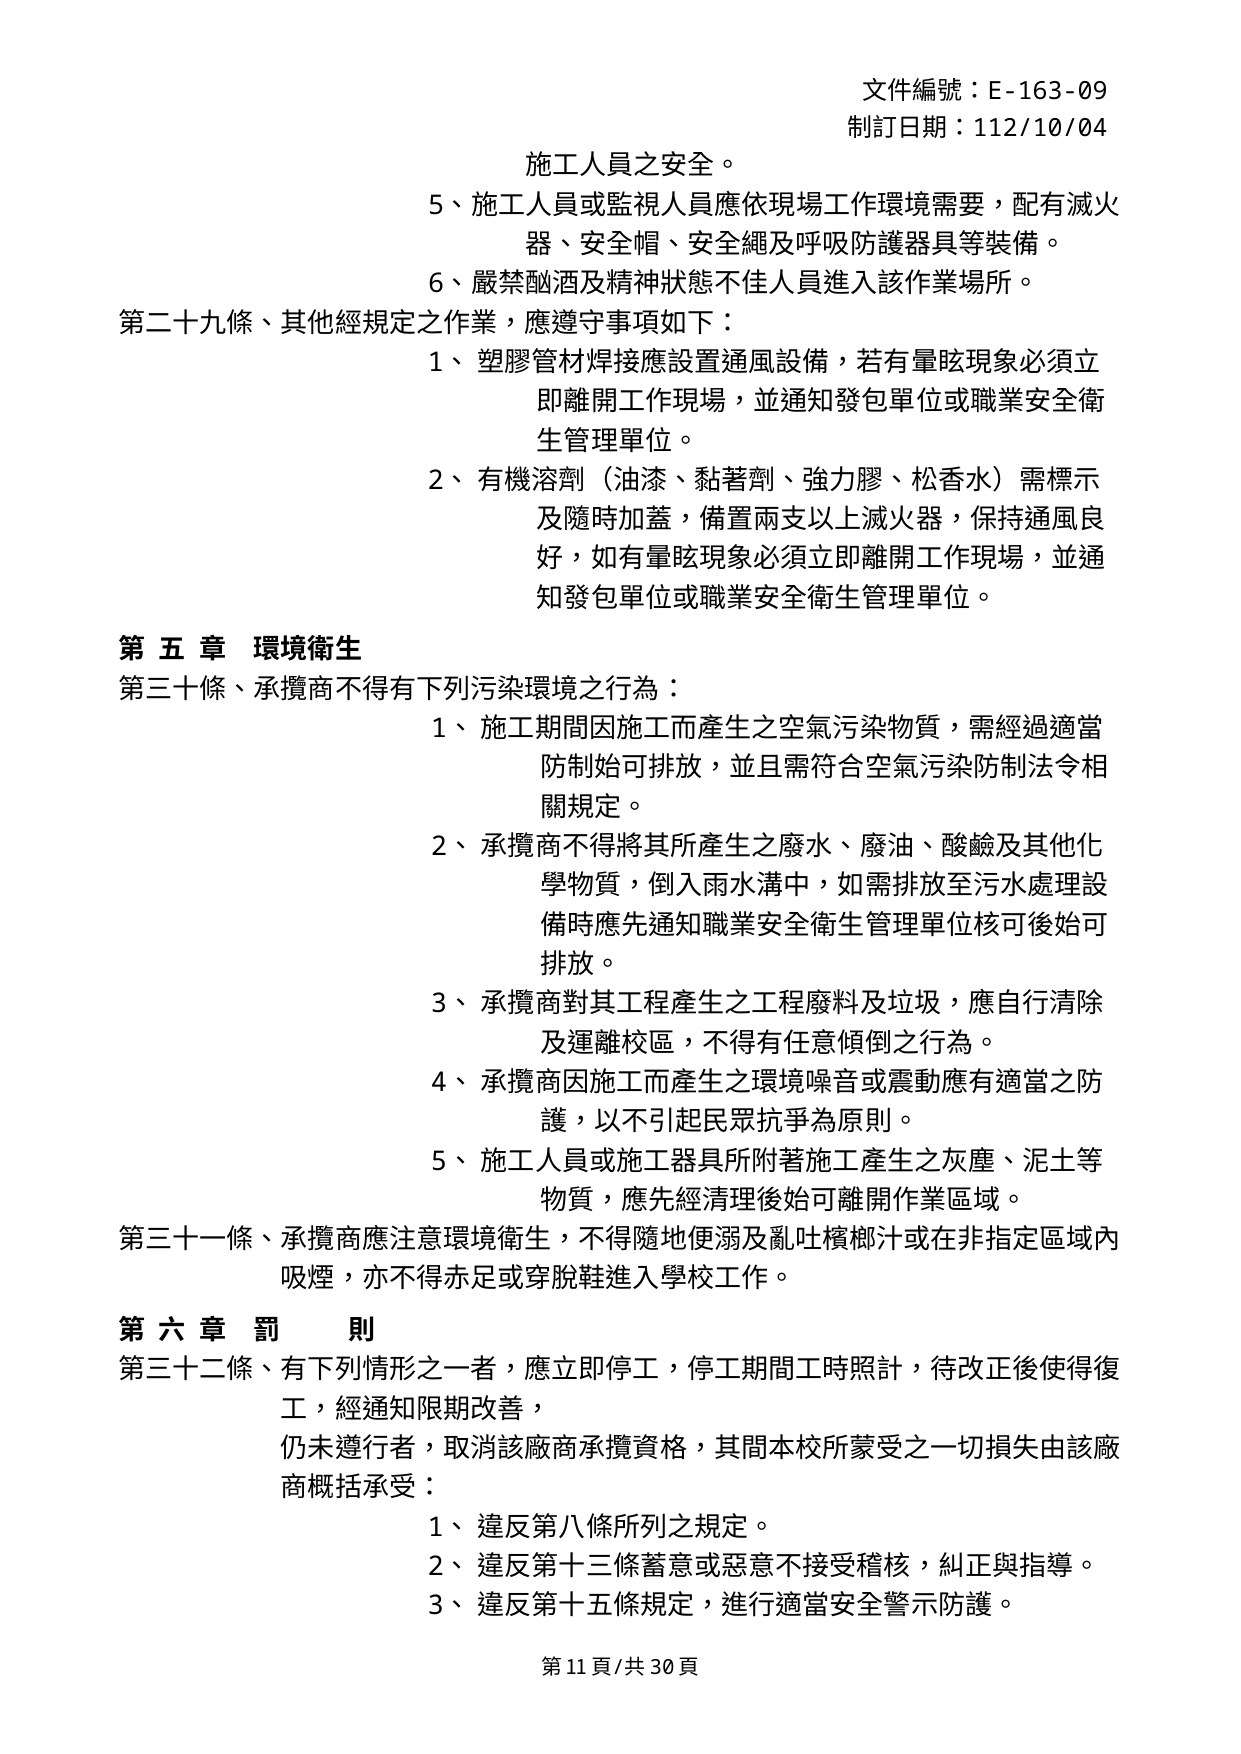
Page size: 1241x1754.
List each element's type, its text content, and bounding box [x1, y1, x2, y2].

list 施工人員或監視人員應依現場工作環境需要，配有滅火器、安全帽、安全繩及呼吸防護器具等裝備。 [428, 183, 1122, 261]
list 嚴禁酗酒及精神狀態不佳人員進入該作業場所。 [428, 261, 1122, 301]
list 塑膠管材焊接應設置通風設備，若有暈眩現象必須立即離開工作現場，並通知發包單位或職業安全衛生管理單位。 [427, 340, 1122, 458]
list 違反第十三條蓄意或惡意不接受稽核，糾正與指導。 [427, 1544, 1122, 1583]
list 施工人員之安全。 [428, 143, 1122, 183]
list 有機溶劑（油漆、黏著劑、強力膠、松香水）需標示及隨時加蓋，備置兩支以上滅火器，保持通風良好，如有暈眩現象必須立即離開工作現場，並通知發包單位或職業安全衛生管理單位。 [427, 458, 1122, 615]
list 施工人員或施工器具所附著施工產生之灰塵、泥土等物質，應先經清理後始可離開作業區域。 [431, 1138, 1122, 1217]
text 第三十條、承攬商不得有下列污染環境之行為： [118, 667, 1122, 706]
list 承攬商因施工而產生之環境噪音或震動應有適當之防護，以不引起民眾抗爭為原則。 [431, 1060, 1122, 1138]
text 第 五 章 環境衛生 [118, 627, 1122, 667]
list 違反第八條所列之規定。 [427, 1504, 1122, 1544]
text 第 六 章 罰 則 [118, 1308, 1122, 1347]
list 承攬商對其工程產生之工程廢料及垃圾，應自行清除及運離校區，不得有任意傾倒之行為。 [431, 981, 1122, 1060]
text 第三十二條、有下列情形之一者，應立即停工，停工期間工時照計，待改正後使得復工，經通知限期改善， [118, 1347, 1122, 1426]
list 承攬商不得將其所產生之廢水、廢油、酸鹼及其他化學物質，倒入雨水溝中，如需排放至污水處理設備時應先通知職業安全衛生管理單位核可後始可排放。 [431, 824, 1122, 981]
text 仍未遵行者，取消該廠商承攬資格，其間本校所蒙受之一切損失由該廠商概括承受： [281, 1426, 1122, 1504]
text 第二十九條、其他經規定之作業，應遵守事項如下： [118, 301, 1122, 340]
list 施工期間因施工而產生之空氣污染物質，需經過適當防制始可排放，並且需符合空氣污染防制法令相關規定。 [431, 706, 1122, 824]
list 違反第十五條規定，進行適當安全警示防護。 [427, 1583, 1122, 1623]
text 第三十一條、承攬商應注意環境衛生，不得隨地便溺及亂吐檳榔汁或在非指定區域內吸煙，亦不得赤足或穿脫鞋進入學校工作。 [118, 1217, 1122, 1296]
